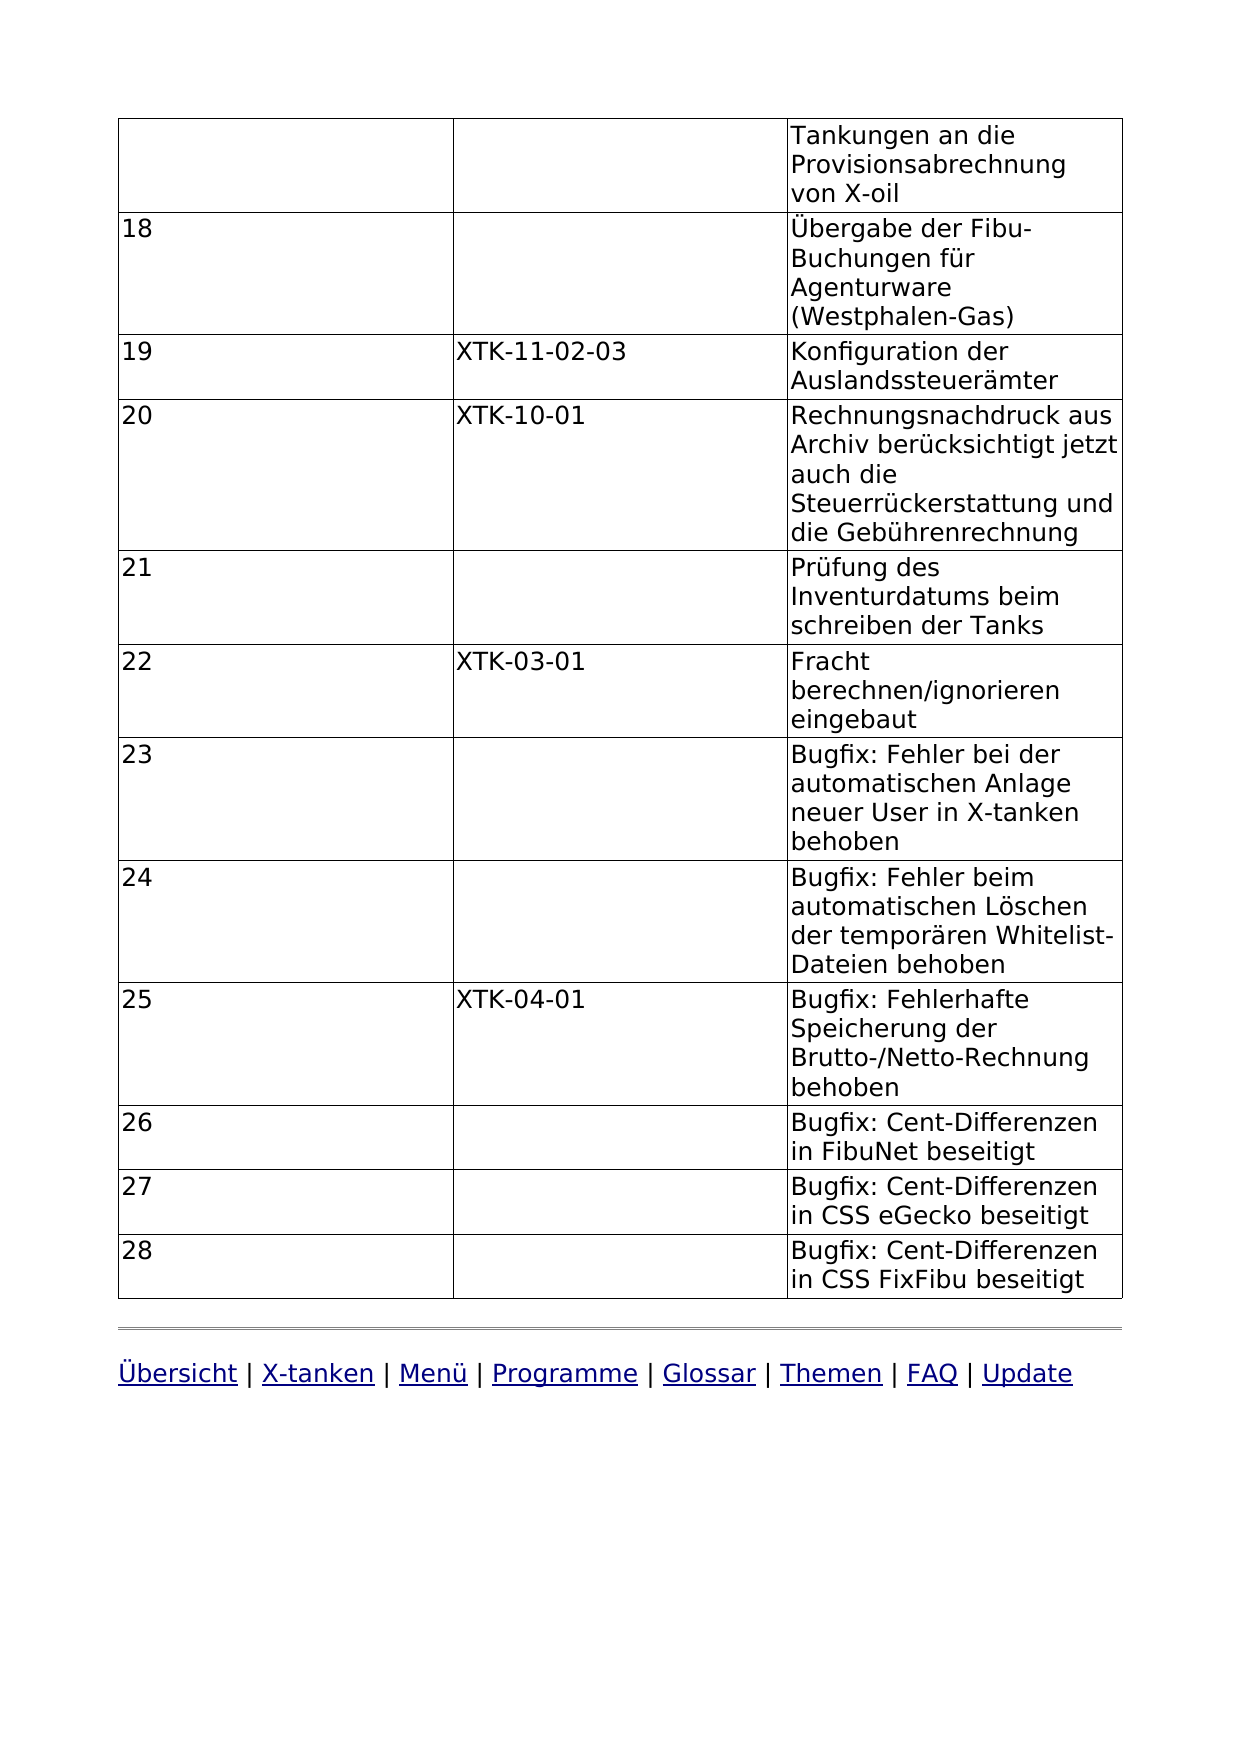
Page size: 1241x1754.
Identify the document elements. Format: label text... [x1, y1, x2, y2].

table_cell Konfiguration der Auslandssteuerämter [788, 335, 1122, 398]
table_cell Bugfix: Fehlerhafte Speicherung der Brutto-/Netto-Rechnung behoben [788, 983, 1122, 1105]
table_cell XTK-11-02-03 [454, 335, 787, 398]
text Übersicht | X-tanken | Menü | Programme | Glossar | Themen | FAQ | Update [118, 1359, 1122, 1388]
table_cell Übergabe der Fibu-Buchungen für Agenturware (Westphalen-Gas) [788, 213, 1122, 334]
table_cell [119, 119, 453, 212]
table_cell Bugfix: Cent-Differenzen in CSS FixFibu beseitigt [788, 1235, 1122, 1298]
table_cell 19 [119, 335, 453, 398]
table_cell 23 [119, 738, 453, 860]
table_cell [454, 861, 787, 982]
table_cell Bugfix: Fehler beim automatischen Löschen der temporären Whitelist-Dateien behoben [788, 861, 1122, 982]
table_cell 28 [119, 1235, 453, 1298]
table_cell 22 [119, 645, 453, 737]
table_cell 27 [119, 1170, 453, 1233]
table_cell 20 [119, 400, 453, 550]
table_cell 24 [119, 861, 453, 982]
table_cell 26 [119, 1106, 453, 1169]
table_cell 25 [119, 983, 453, 1105]
table_cell Tankungen an die Provisionsabrechnung von X-oil [788, 119, 1122, 212]
table_cell 18 [119, 213, 453, 334]
table_cell Bugfix: Cent-Differenzen in CSS eGecko beseitigt [788, 1170, 1122, 1233]
table_cell Bugfix: Cent-Differenzen in FibuNet beseitigt [788, 1106, 1122, 1169]
table_cell [454, 213, 787, 334]
table_cell Prüfung des Inventurdatums beim schreiben der Tanks [788, 551, 1122, 644]
table_cell Rechnungsnachdruck aus Archiv berücksichtigt jetzt auch die Steuerrückerstattung und die Gebührenrechnung [788, 400, 1122, 550]
table_cell [454, 1106, 787, 1169]
table_cell [454, 1235, 787, 1298]
table_cell [454, 551, 787, 644]
table_cell XTK-10-01 [454, 400, 787, 550]
table_cell XTK-03-01 [454, 645, 787, 737]
table_cell [454, 1170, 787, 1233]
table_cell Bugfix: Fehler bei der automatischen Anlage neuer User in X-tanken behoben [788, 738, 1122, 860]
table_cell [454, 738, 787, 860]
table_cell [454, 119, 787, 212]
table_cell 21 [119, 551, 453, 644]
table_cell Fracht berechnen/ignorieren eingebaut [788, 645, 1122, 737]
table_cell XTK-04-01 [454, 983, 787, 1105]
